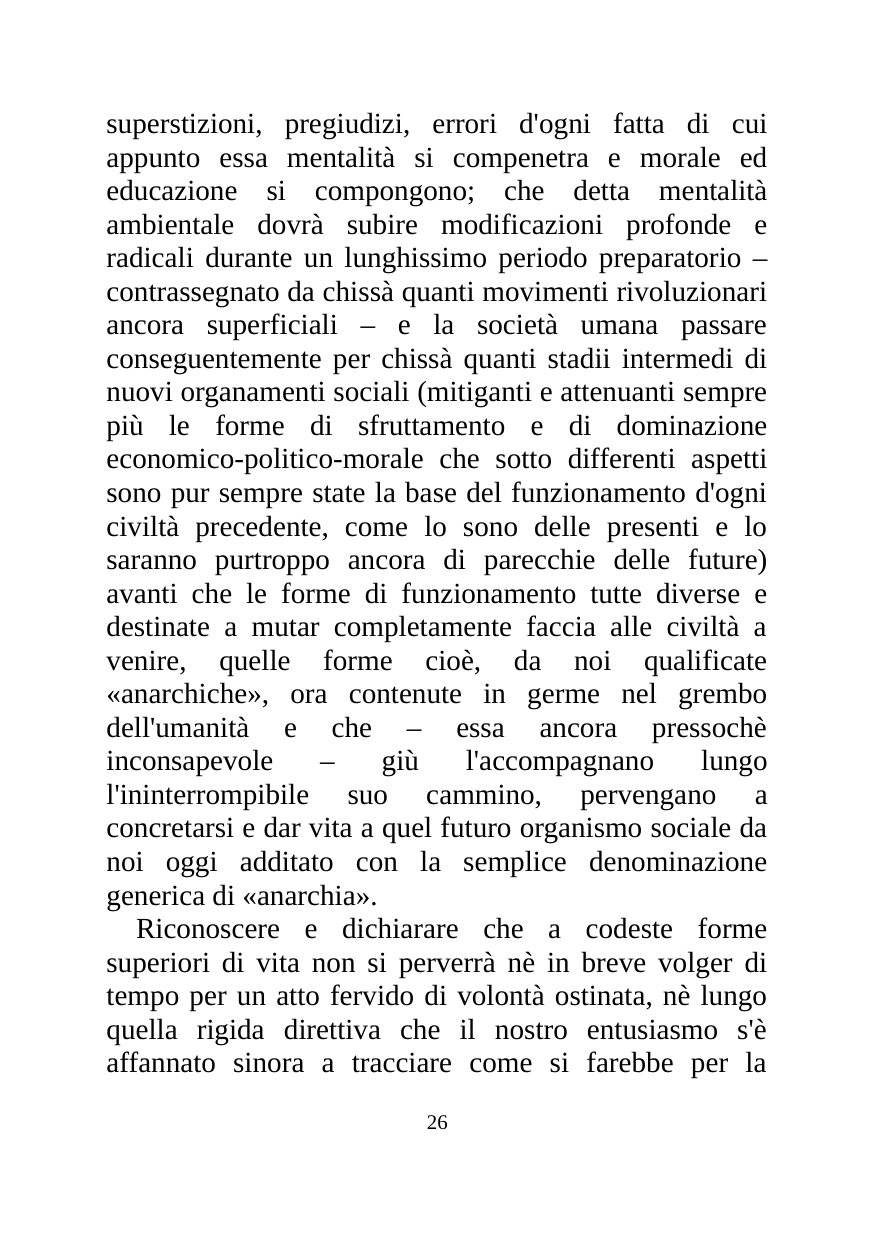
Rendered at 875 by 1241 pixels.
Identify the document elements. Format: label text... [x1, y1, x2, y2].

text superstizioni, pregiudizi, errori d'ogni fatta di cui appunto essa mentalità si compenetra e morale ed educazione si compongono; che detta mentalità ambientale dovrà subire modificazioni profonde e radicali durante un lunghissimo periodo preparatorio – contrassegnato da chissà quanti movimenti rivoluzionari ancora superficiali – e la società umana passare conseguentemente per chissà quanti stadii intermedi di nuovi organamenti sociali (mitiganti e attenuanti sempre più le forme di sfruttamento e di dominazione economico-politico-morale che sotto differenti aspetti sono pur sempre state la base del funzionamento d'ogni civiltà precedente, come lo sono delle presenti e lo saranno purtroppo ancora di parecchie delle future) avanti che le forme di funzionamento tutte diverse e destinate a mutar completamente faccia alle civiltà a venire, quelle forme cioè, da noi qualificate «anarchiche», ora contenute in germe nel grembo dell'umanità e che – essa ancora pressochè inconsapevole – giù l'accompagnano lungo l'ininterrompibile suo cammino, pervengano a concretarsi e dar vita a quel futuro organismo sociale da noi oggi additato con la semplice denominazione generica di «anarchia». [106, 106, 768, 911]
text Riconoscere e dichiarare che a codeste forme superiori di vita non si perverrà nè in breve volger di tempo per un atto fervido di volontà ostinata, nè lungo quella rigida direttiva che il nostro entusiasmo s'è affannato sinora a tracciare come si farebbe per la [106, 911, 768, 1079]
